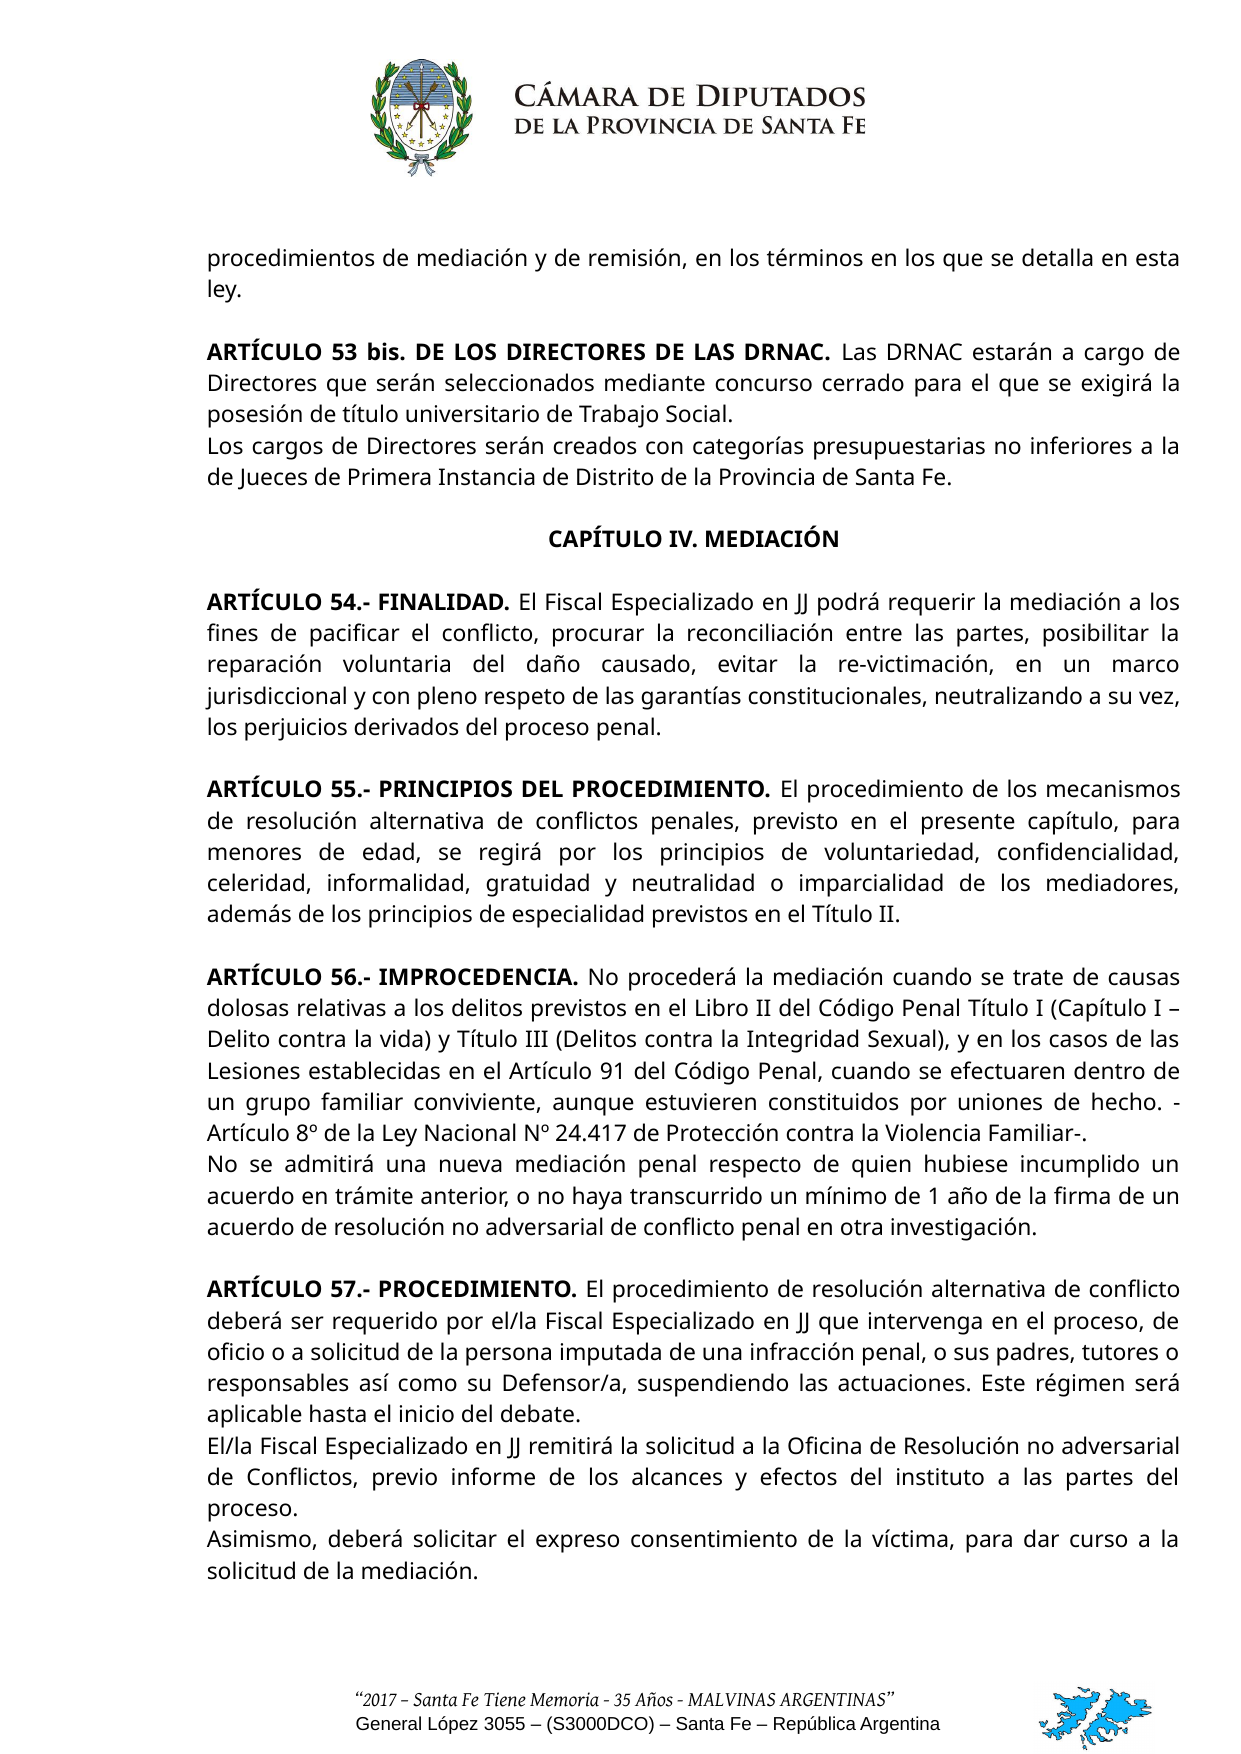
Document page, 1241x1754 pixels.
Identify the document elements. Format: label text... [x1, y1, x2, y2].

text procedimientos de mediación y de remisión, en los términos en los que se detalla en esta ley. [207, 242, 1181, 305]
text No se admitirá una nueva mediación penal respecto de quien hubiese incumplido un acuerdo en trámite anterior, o no haya transcurrido un mínimo de 1 año de la firma de un acuerdo de resolución no adversarial de conflicto penal en otra investigación. [207, 1148, 1181, 1242]
text ARTÍCULO 56.- IMPROCEDENCIA. No procederá la mediación cuando se trate de causas dolosas relativas a los delitos previstos en el Libro II del Código Penal Título I (Capítulo I – Delito contra la vida) y Título III (Delitos contra la Integridad Sexual), y en los casos de las Lesiones establecidas en el Artículo 91 del Código Penal, cuando se efectuaren dentro de un grupo familiar conviviente, aunque estuvieren constituidos por uniones de hecho. -Artículo 8º de la Ley Nacional Nº 24.417 de Protección contra la Violencia Familiar-. [207, 961, 1181, 1148]
text ARTÍCULO 55.- PRINCIPIOS DEL PROCEDIMIENTO. El procedimiento de los mecanismos de resolución alternativa de conflictos penales, previsto en el presente capítulo, para menores de edad, se regirá por los principios de voluntariedad, confidencialidad, celeridad, informalidad, gratuidad y neutralidad o imparcialidad de los mediadores, además de los principios de especialidad previstos en el Título II. [207, 773, 1181, 930]
picture [1032, 1681, 1155, 1754]
picture [370, 59, 866, 181]
text Los cargos de Directores serán creados con categorías presupuestarias no inferiores a la de Jueces de Primera Instancia de Distrito de la Provincia de Santa Fe. [207, 430, 1181, 492]
text CAPÍTULO IV. MEDIACIÓN [207, 523, 1181, 555]
text El/la Fiscal Especializado en JJ remitirá la solicitud a la Oficina de Resolución no adversarial de Conflictos, previo informe de los alcances y efectos del instituto a las partes del proceso. [207, 1430, 1181, 1523]
text Asimismo, deberá solicitar el expreso consentimiento de la víctima, para dar curso a la solicitud de la mediación. [207, 1523, 1181, 1586]
text ARTÍCULO 53 bis. DE LOS DIRECTORES DE LAS DRNAC. Las DRNAC estarán a cargo de Directores que serán seleccionados mediante concurso cerrado para el que se exigirá la posesión de título universitario de Trabajo Social. [207, 336, 1181, 430]
text ARTÍCULO 57.- PROCEDIMIENTO. El procedimiento de resolución alternativa de conflicto deberá ser requerido por el/la Fiscal Especializado en JJ que intervenga en el proceso, de oficio o a solicitud de la persona imputada de una infracción penal, o sus padres, tutores o responsables así como su Defensor/a, suspendiendo las actuaciones. Este régimen será aplicable hasta el inicio del debate. [207, 1273, 1181, 1430]
text ARTÍCULO 54.- FINALIDAD. El Fiscal Especializado en JJ podrá requerir la mediación a los fines de pacificar el conflicto, procurar la reconciliación entre las partes, posibilitar la reparación voluntaria del daño causado, evitar la re-victimación, en un marco jurisdiccional y con pleno respeto de las garantías constitucionales, neutralizando a su vez, los perjuicios derivados del proceso penal. [207, 586, 1181, 742]
